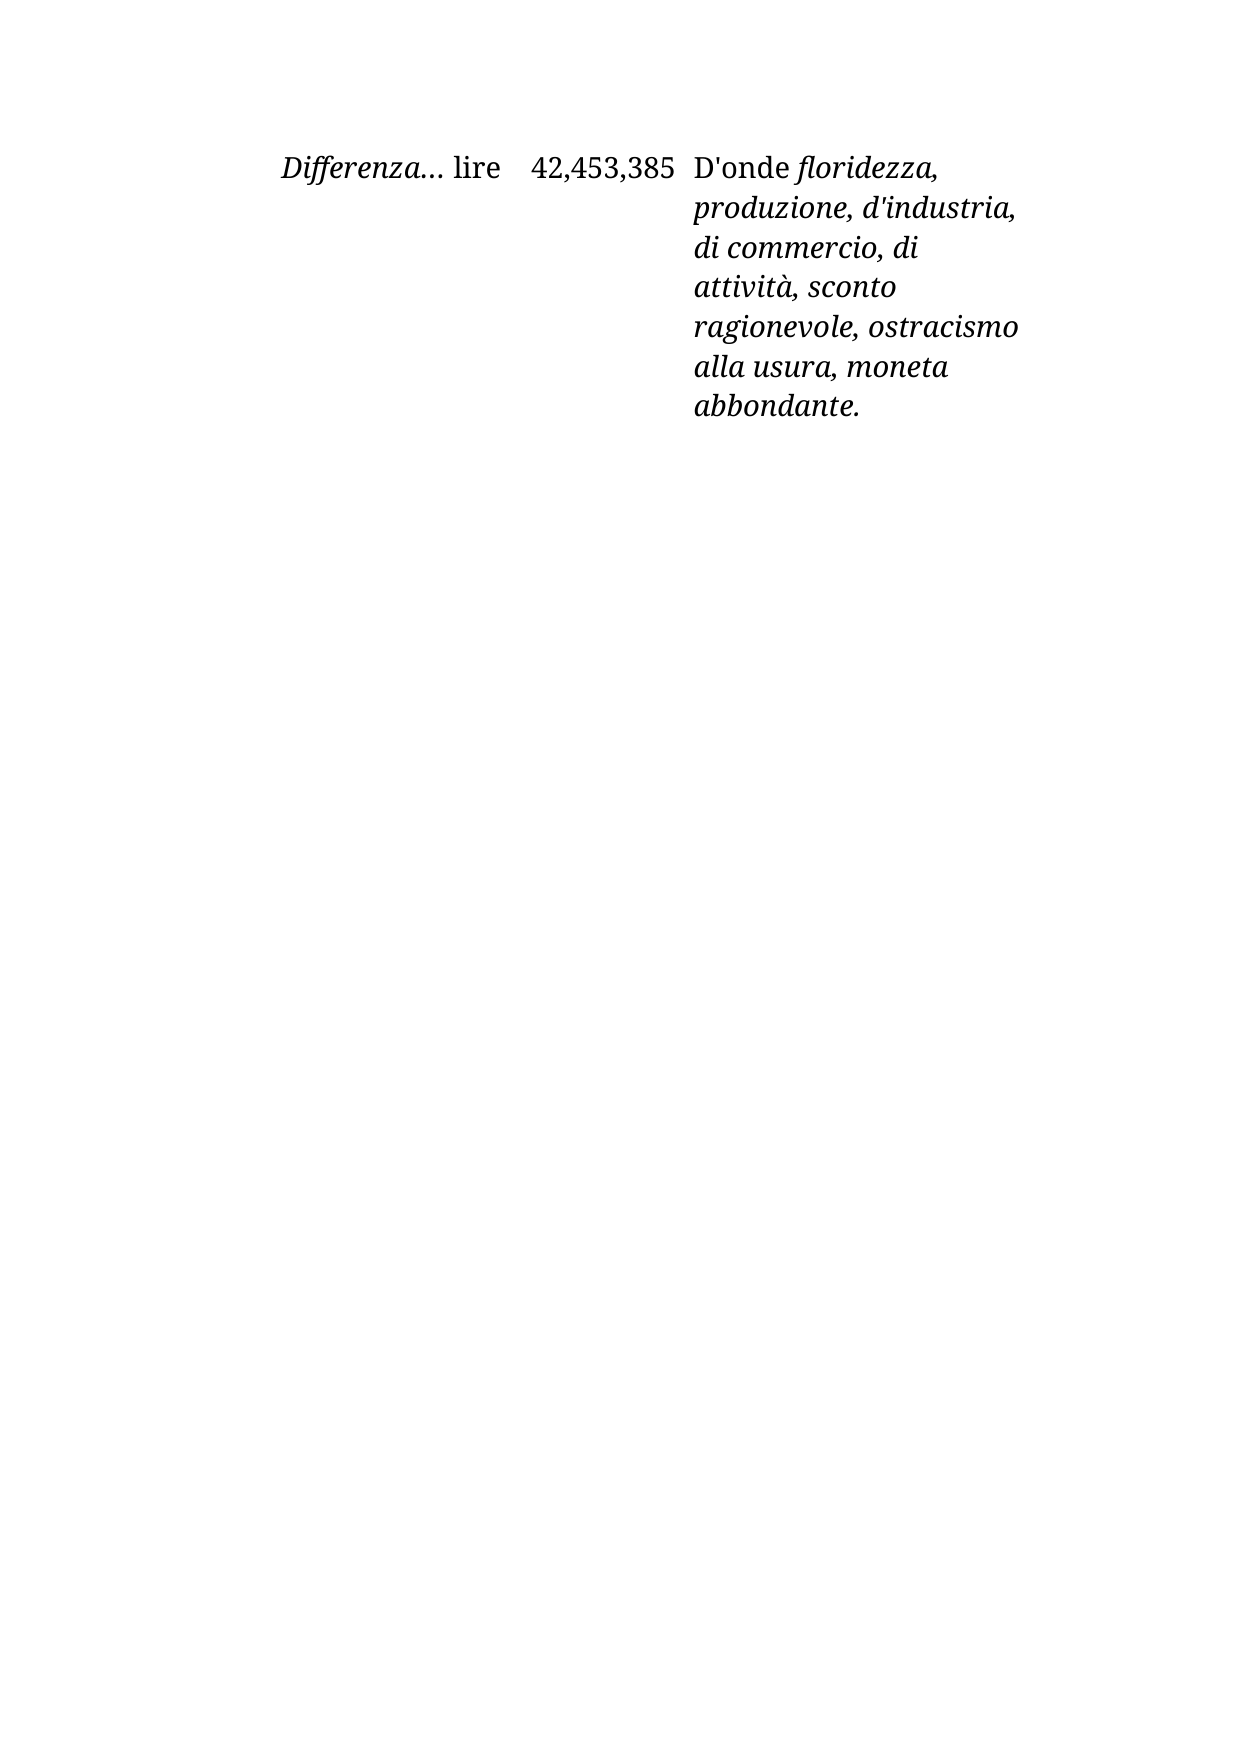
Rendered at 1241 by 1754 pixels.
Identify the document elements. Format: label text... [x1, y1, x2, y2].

table_cell [166, 148, 251, 425]
table_header Dunque la Lombardia ritirava dall'estero, ed in effettiva pecunia, annue l. 42,453,385. D'onde floridezza, produzione, d'industria, di commercio, di attività, sconto ragionevole, ostracismo alla usura, moneta abbondante. [676, 148, 693, 425]
table_cell 42,453,385 [509, 148, 676, 425]
table_cell Differenza… lire [251, 148, 508, 425]
